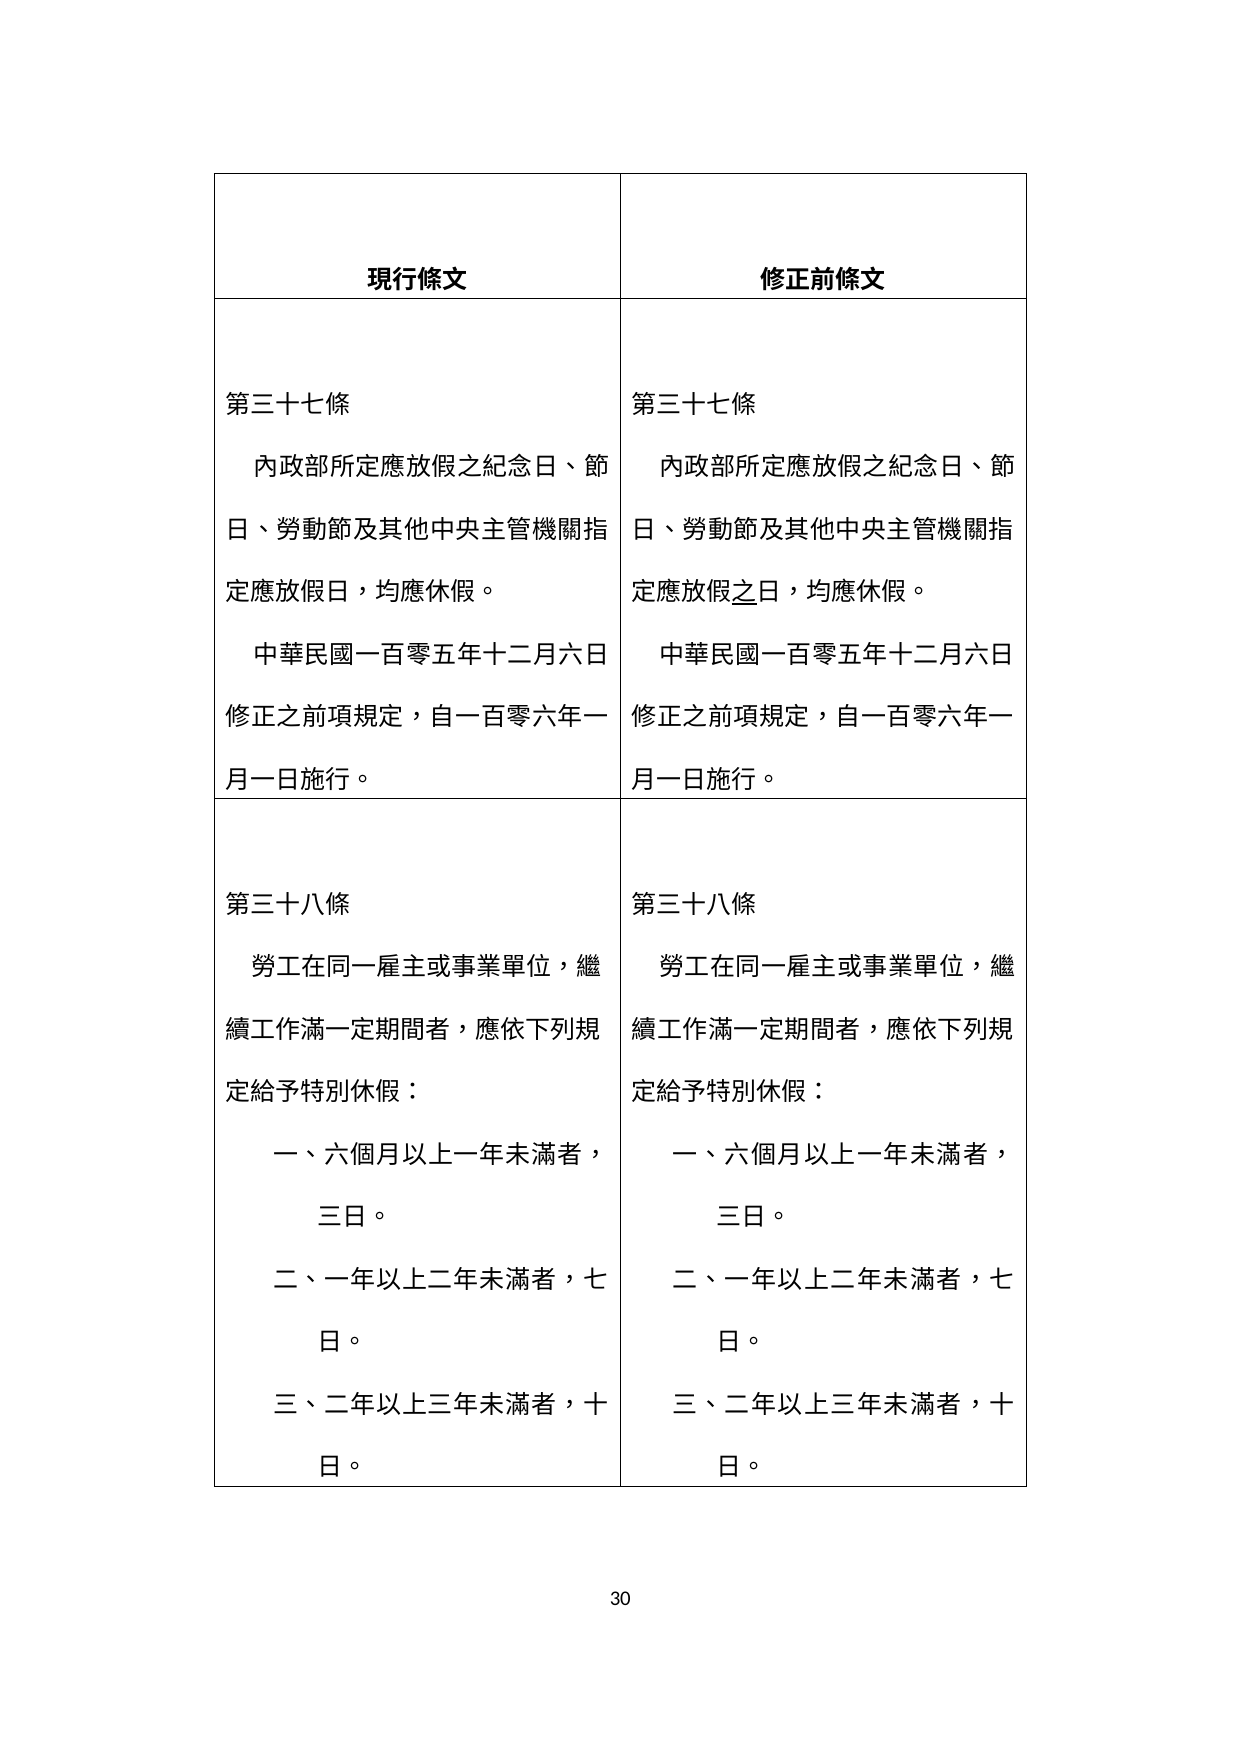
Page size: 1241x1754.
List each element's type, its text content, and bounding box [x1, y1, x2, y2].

table_cell 第三十八條 勞工在同一雇主或事業單位，繼續工作滿一定期間者，應依下列規定給予特別休假： 一、六個月以上一年未滿者，三日。 二、一年以上二年未滿者，七日。 三、二年以上三年未滿者，十日。 [215, 799, 620, 1486]
table_cell 第三十八條 勞工在同一雇主或事業單位，繼續工作滿一定期間者，應依下列規定給予特別休假： 一、六個月以上一年未滿者，三日。 二、一年以上二年未滿者，七日。 三、二年以上三年未滿者，十日。 [621, 799, 1026, 1486]
table_cell 第三十七條 內政部所定應放假之紀念日、節日、勞動節及其他中央主管機關指定應放假日，均應休假。 中華民國一百零五年十二月六日修正之前項規定，自一百零六年一月一日施行。 [215, 299, 620, 798]
table_header 修正前條文 [621, 174, 1026, 298]
table_cell 第三十七條 內政部所定應放假之紀念日、節日、勞動節及其他中央主管機關指定應放假之日，均應休假。 中華民國一百零五年十二月六日修正之前項規定，自一百零六年一月一日施行。 [621, 299, 1026, 798]
table_header 現行條文 [215, 174, 620, 298]
